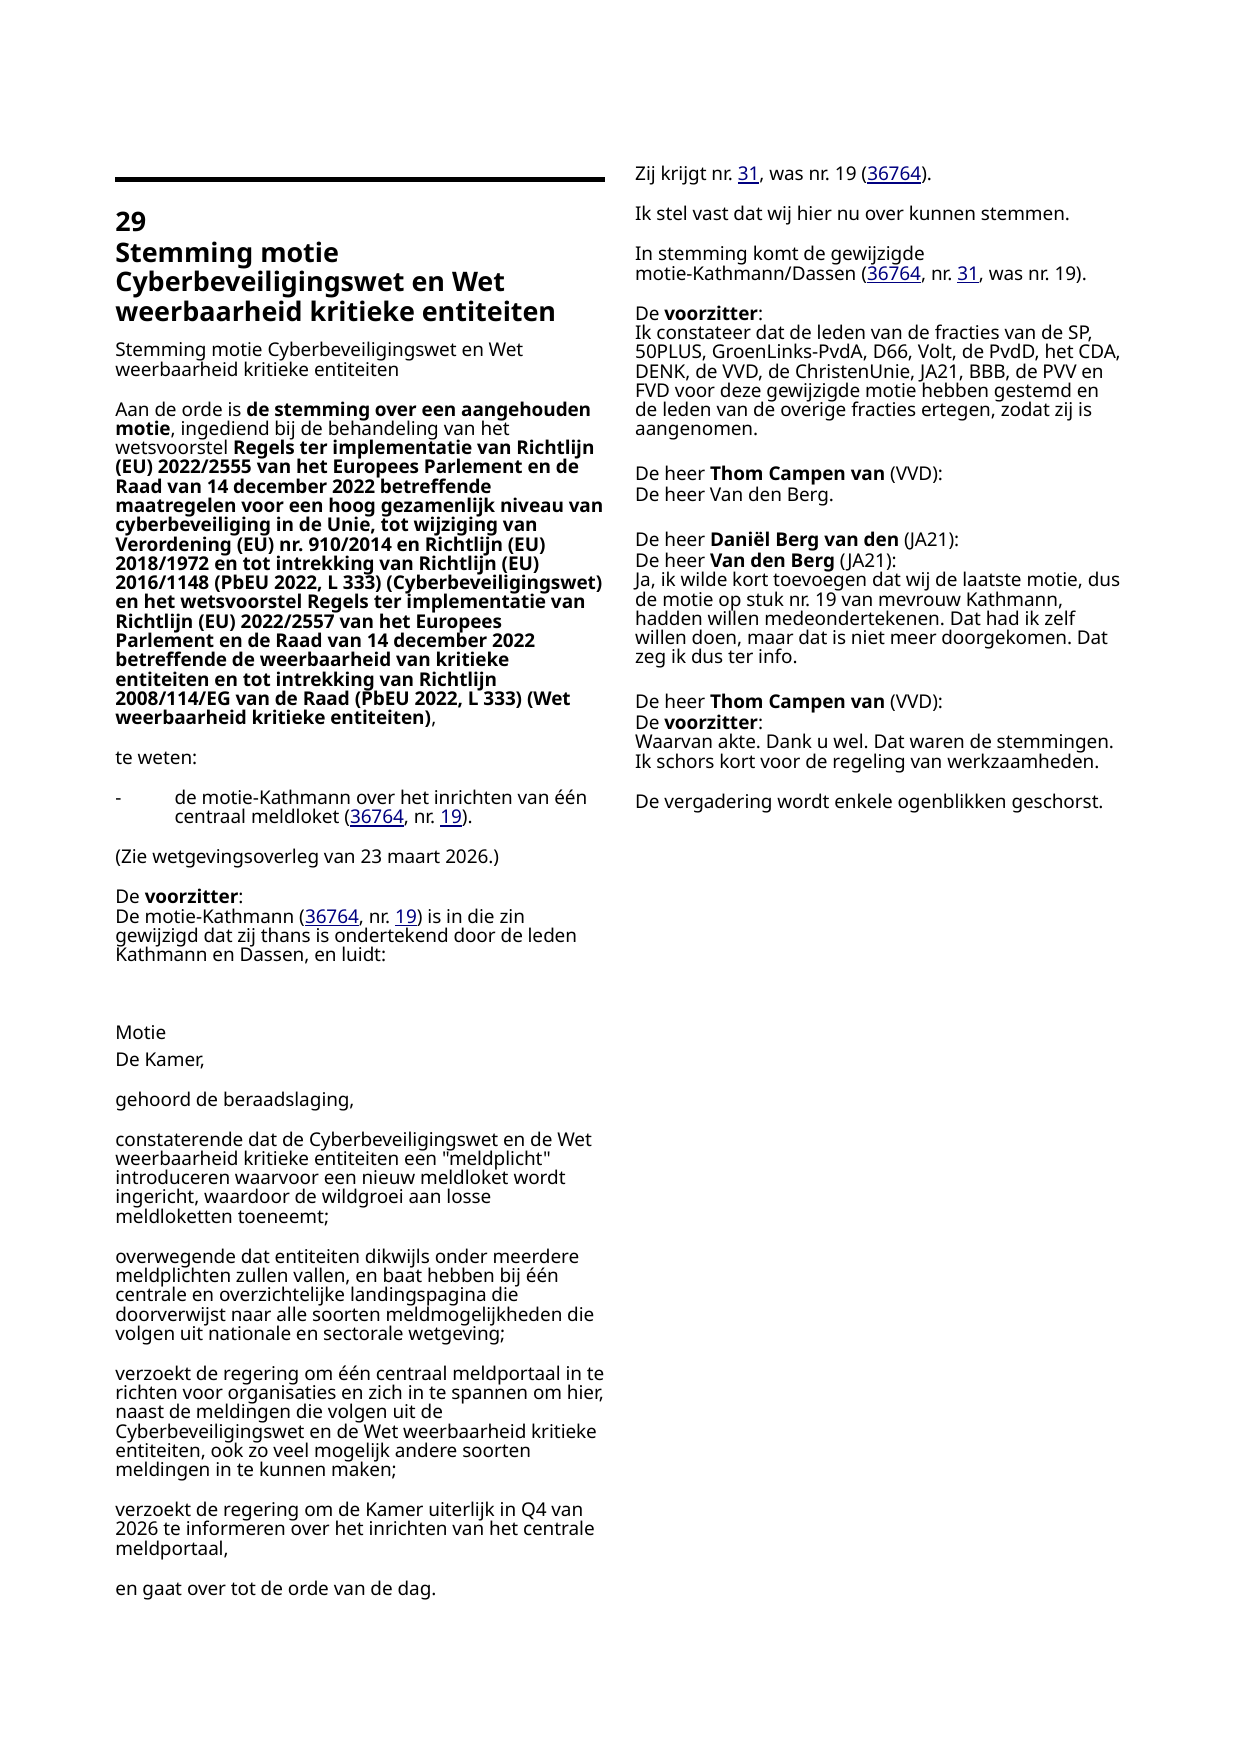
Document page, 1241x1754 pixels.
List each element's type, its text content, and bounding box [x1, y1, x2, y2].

text De heer Van den Berg (JA21): [635, 552, 1125, 571]
text en gaat over tot de orde van de dag. [115, 1580, 605, 1599]
text De heer Thom Campen van (VVD): [635, 688, 1125, 714]
text Waarvan akte. Dank u wel. Dat waren de stemmingen. Ik schors kort voor de regeling van werkzaamheden. [635, 733, 1125, 772]
text verzoekt de regering om de Kamer uiterlijk in Q4 van 2026 te informeren over het inrichten van het centrale meldportaal, [115, 1501, 605, 1559]
text Zij krijgt nr. 31, was nr. 19 (36764). [635, 165, 1125, 184]
text Stemming motie Cyberbeveiligingswet en Wet weerbaarheid kritieke entiteiten [115, 341, 605, 380]
text De voorzitter: [115, 888, 605, 908]
text te weten: [115, 749, 605, 768]
text (Zie wetgevingsoverleg van 23 maart 2026.) [115, 848, 605, 868]
text overwegende dat entiteiten dikwijls onder meerdere meldplichten zullen vallen, en baat hebben bij één centrale en overzichtelijke landingspagina die doorverwijst naar alle soorten meldmogelijkheden die volgen uit nationale en sectorale wetgeving; [115, 1248, 605, 1344]
text De voorzitter: [635, 714, 1125, 733]
text Ik stel vast dat wij hier nu over kunnen stemmen. [635, 205, 1125, 224]
text 29 [115, 203, 605, 239]
text De Kamer, [115, 1051, 605, 1070]
text gehoord de beraadslaging, [115, 1091, 605, 1110]
text Motie [115, 1019, 605, 1045]
text constaterende dat de Cyberbeveiligingswet en de Wet weerbaarheid kritieke entiteiten een "meldplicht" introduceren waarvoor een nieuw meldloket wordt ingericht, waardoor de wildgroei aan losse meldloketten toeneemt; [115, 1131, 605, 1227]
text De motie-Kathmann (36764, nr. 19) is in die zin gewijzigd dat zij thans is ondertekend door de leden Kathmann en Dassen, en luidt: [115, 908, 605, 966]
text De heer Thom Campen van (VVD): [635, 461, 1125, 486]
text Ik constateer dat de leden van de fracties van de SP, 50PLUS, GroenLinks-PvdA, D66, Volt, de PvdD, het CDA, DENK, de VVD, de ChristenUnie, JA21, BBB, de PVV en FVD voor deze gewijzigde motie hebben gestemd en de leden van de overige fracties ertegen, zodat zij is aangenomen. [635, 324, 1125, 440]
text verzoekt de regering om één centraal meldportaal in te richten voor organisaties en zich in te spannen om hier, naast de meldingen die volgen uit de Cyberbeveiligingswet en de Wet weerbaarheid kritieke entiteiten, ook zo veel mogelijk andere soorten meldingen in te kunnen maken; [115, 1365, 605, 1480]
text De vergadering wordt enkele ogenblikken geschorst. [635, 793, 1125, 812]
text Stemming motie Cyberbeveiligingswet en Wet weerbaarheid kritieke entiteiten [115, 239, 605, 341]
list de motie-Kathmann over het inrichten van één centraal meldloket (36764, nr. 19). [115, 789, 605, 828]
text Aan de orde is de stemming over een aangehouden motie, ingediend bij de behandeling van het wetsvoorstel Regels ter implementatie van Richtlijn (EU) 2022/2555 van het Europees Parlement en de Raad van 14 december 2022 betreffende maatregelen voor een hoog gezamenlijk niveau van cyberbeveiliging in de Unie, tot wijziging van Verordening (EU) nr. 910/2014 en Richtlijn (EU) 2018/1972 en tot intrekking van Richtlijn (EU) 2016/1148 (PbEU 2022, L 333) (Cyberbeveiligingswet) en het wetsvoorstel Regels ter implementatie van Richtlijn (EU) 2022/2557 van het Europees Parlement en de Raad van 14 december 2022 betreffende de weerbaarheid van kritieke entiteiten en tot intrekking van Richtlijn 2008/114/EG van de Raad (PbEU 2022, L 333) (Wet weerbaarheid kritieke entiteiten), [115, 401, 605, 728]
text De heer Van den Berg. [635, 486, 1125, 506]
text De heer Daniël Berg van den (JA21): [635, 526, 1125, 552]
text Ja, ik wilde kort toevoegen dat wij de laatste motie, dus de motie op stuk nr. 19 van mevrouw Kathmann, hadden willen medeondertekenen. Dat had ik zelf willen doen, maar dat is niet meer doorgekomen. Dat zeg ik dus ter info. [635, 571, 1125, 668]
text De voorzitter: [635, 305, 1125, 324]
text In stemming komt de gewijzigde motie-Kathmann/Dassen (36764, nr. 31, was nr. 19). [635, 245, 1125, 284]
